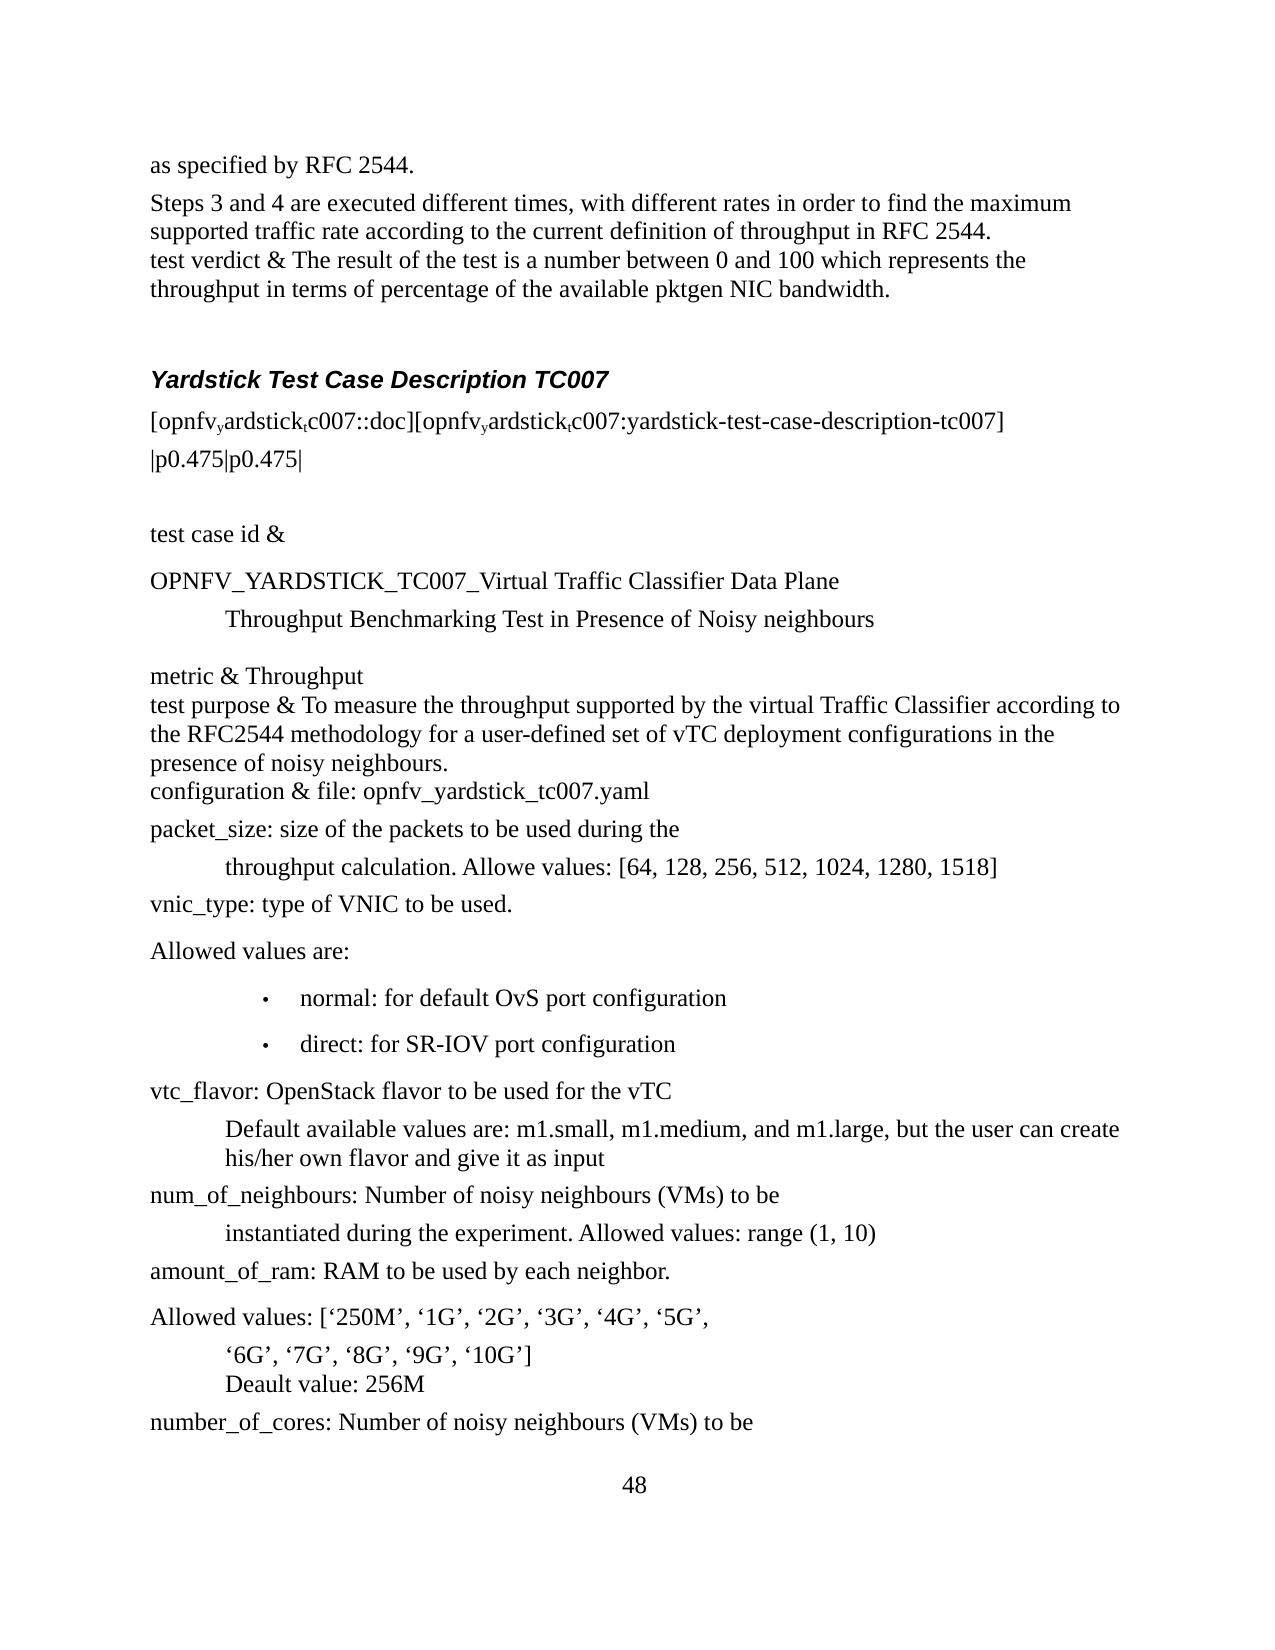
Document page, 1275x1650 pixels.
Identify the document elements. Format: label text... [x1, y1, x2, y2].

text Default available values are: m1.small, m1.medium, and m1.large, but the user can create his/her own flavor and give it as input [225, 1114, 1125, 1171]
text |p0.475|p0.475| [150, 444, 1125, 473]
text packet_size: size of the packets to be used during the [150, 814, 1125, 843]
text Allowed values are: [150, 936, 1125, 965]
text vnic_type: type of VNIC to be used. [150, 889, 1125, 918]
text Allowed values: [‘250M’, ‘1G’, ‘2G’, ‘3G’, ‘4G’, ‘5G’, [150, 1302, 1125, 1331]
text ‘6G’, ‘7G’, ‘8G’, ‘9G’, ‘10G’] [225, 1340, 1125, 1369]
text vtc_flavor: OpenStack flavor to be used for the vTC [150, 1076, 1125, 1105]
text number_of_cores: Number of noisy neighbours (VMs) to be [150, 1407, 1125, 1435]
text Steps 3 and 4 are executed different times, with different rates in order to find the maximum supported traffic rate according to the current definition of throughput in RFC 2544. test verdict & The result of the test is a number between 0 and 100 which represents the throughput in terms of percentage of the available pktgen NIC bandwidth. [150, 188, 1125, 331]
text throughput calculation. Allowe values: [64, 128, 256, 512, 1024, 1280, 1518] [225, 852, 1125, 881]
text amount_of_ram: RAM to be used by each neighbor. [150, 1256, 1125, 1284]
text as specified by RFC 2544. [150, 150, 1125, 179]
list normal: for default OvS port configuration [262, 983, 1125, 1012]
text instantiated during the experiment. Allowed values: range (1, 10) [225, 1218, 1125, 1247]
text num_of_neighbours: Number of noisy neighbours (VMs) to be [150, 1180, 1125, 1209]
text [opnfvyardsticktc007::doc][opnfvyardsticktc007:yardstick-test-case-description-tc007] [150, 406, 1125, 435]
text metric & Throughput test purpose & To measure the throughput supported by the virtual Traffic Classifier according to the RFC2544 methodology for a user-defined set of vTC deployment configurations in the presence of noisy neighbours. configuration & file: opnfv_yardstick_tc007.yaml [150, 633, 1125, 805]
text Throughput Benchmarking Test in Presence of Noisy neighbours [225, 604, 1125, 633]
subtitle Yardstick Test Case Description TC007 [150, 365, 1125, 394]
list direct: for SR-IOV port configuration [262, 1029, 1125, 1058]
text OPNFV_YARDSTICK_TC007_Virtual Traffic Classifier Data Plane [150, 566, 1125, 595]
text test case id & [150, 491, 1125, 548]
text Deault value: 256M [225, 1369, 1125, 1398]
